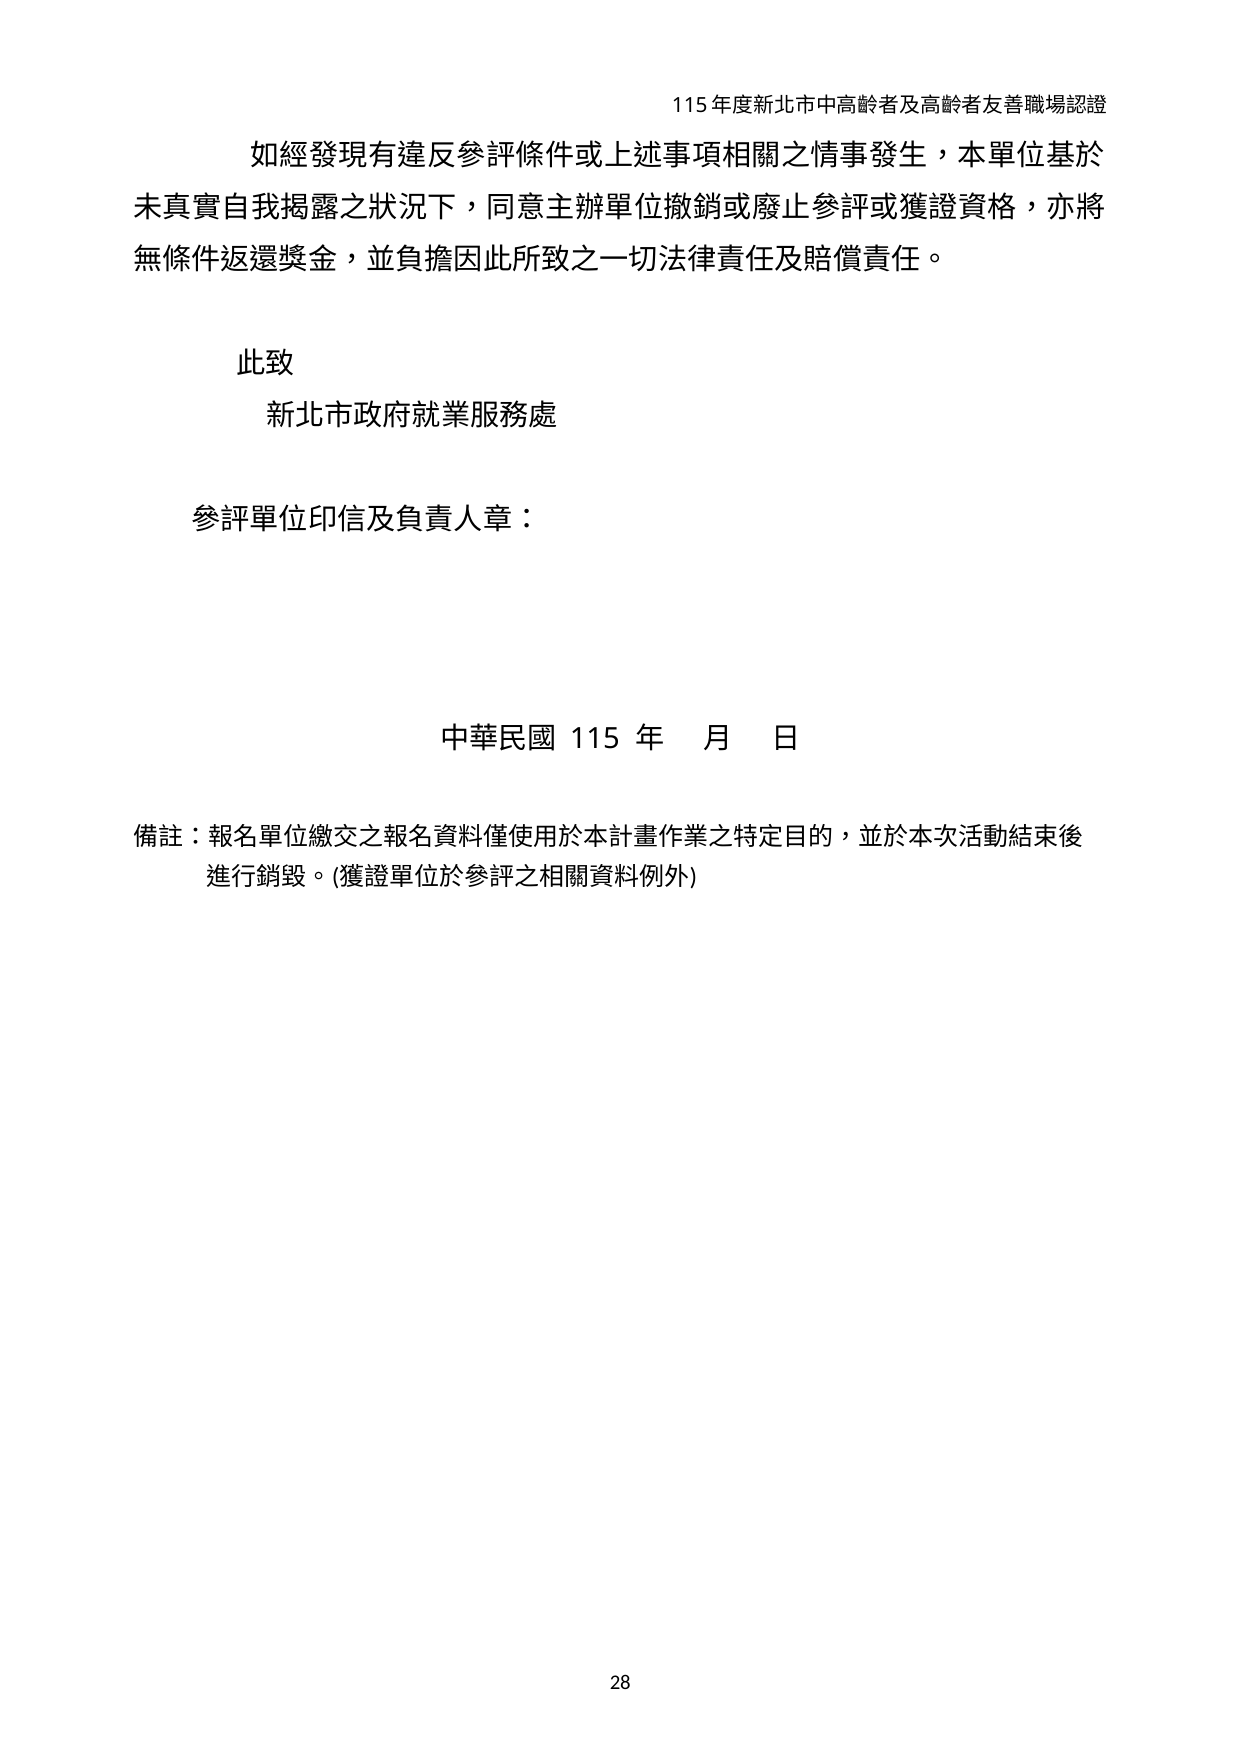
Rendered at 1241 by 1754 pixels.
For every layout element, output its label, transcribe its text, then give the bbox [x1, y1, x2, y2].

list 此致 [236, 332, 1107, 384]
text 中華民國 115 年 月 日 [133, 696, 1107, 776]
list 新北市政府就業服務處 [266, 384, 1107, 436]
text 如經發現有違反參評條件或上述事項相關之情事發生，本單位基於未真實自我揭露之狀況下，同意主辦單位撤銷或廢止參評或獲證資格，亦將無條件返還獎金，並負擔因此所致之一切法律責任及賠償責任。 [133, 123, 1107, 279]
text 參評單位印信及負責人章： [133, 488, 1107, 540]
text 備註：報名單位繳交之報名資料僅使用於本計畫作業之特定目的，並於本次活動結束後進行銷毀。(獲證單位於參評之相關資料例外) [133, 815, 1107, 894]
